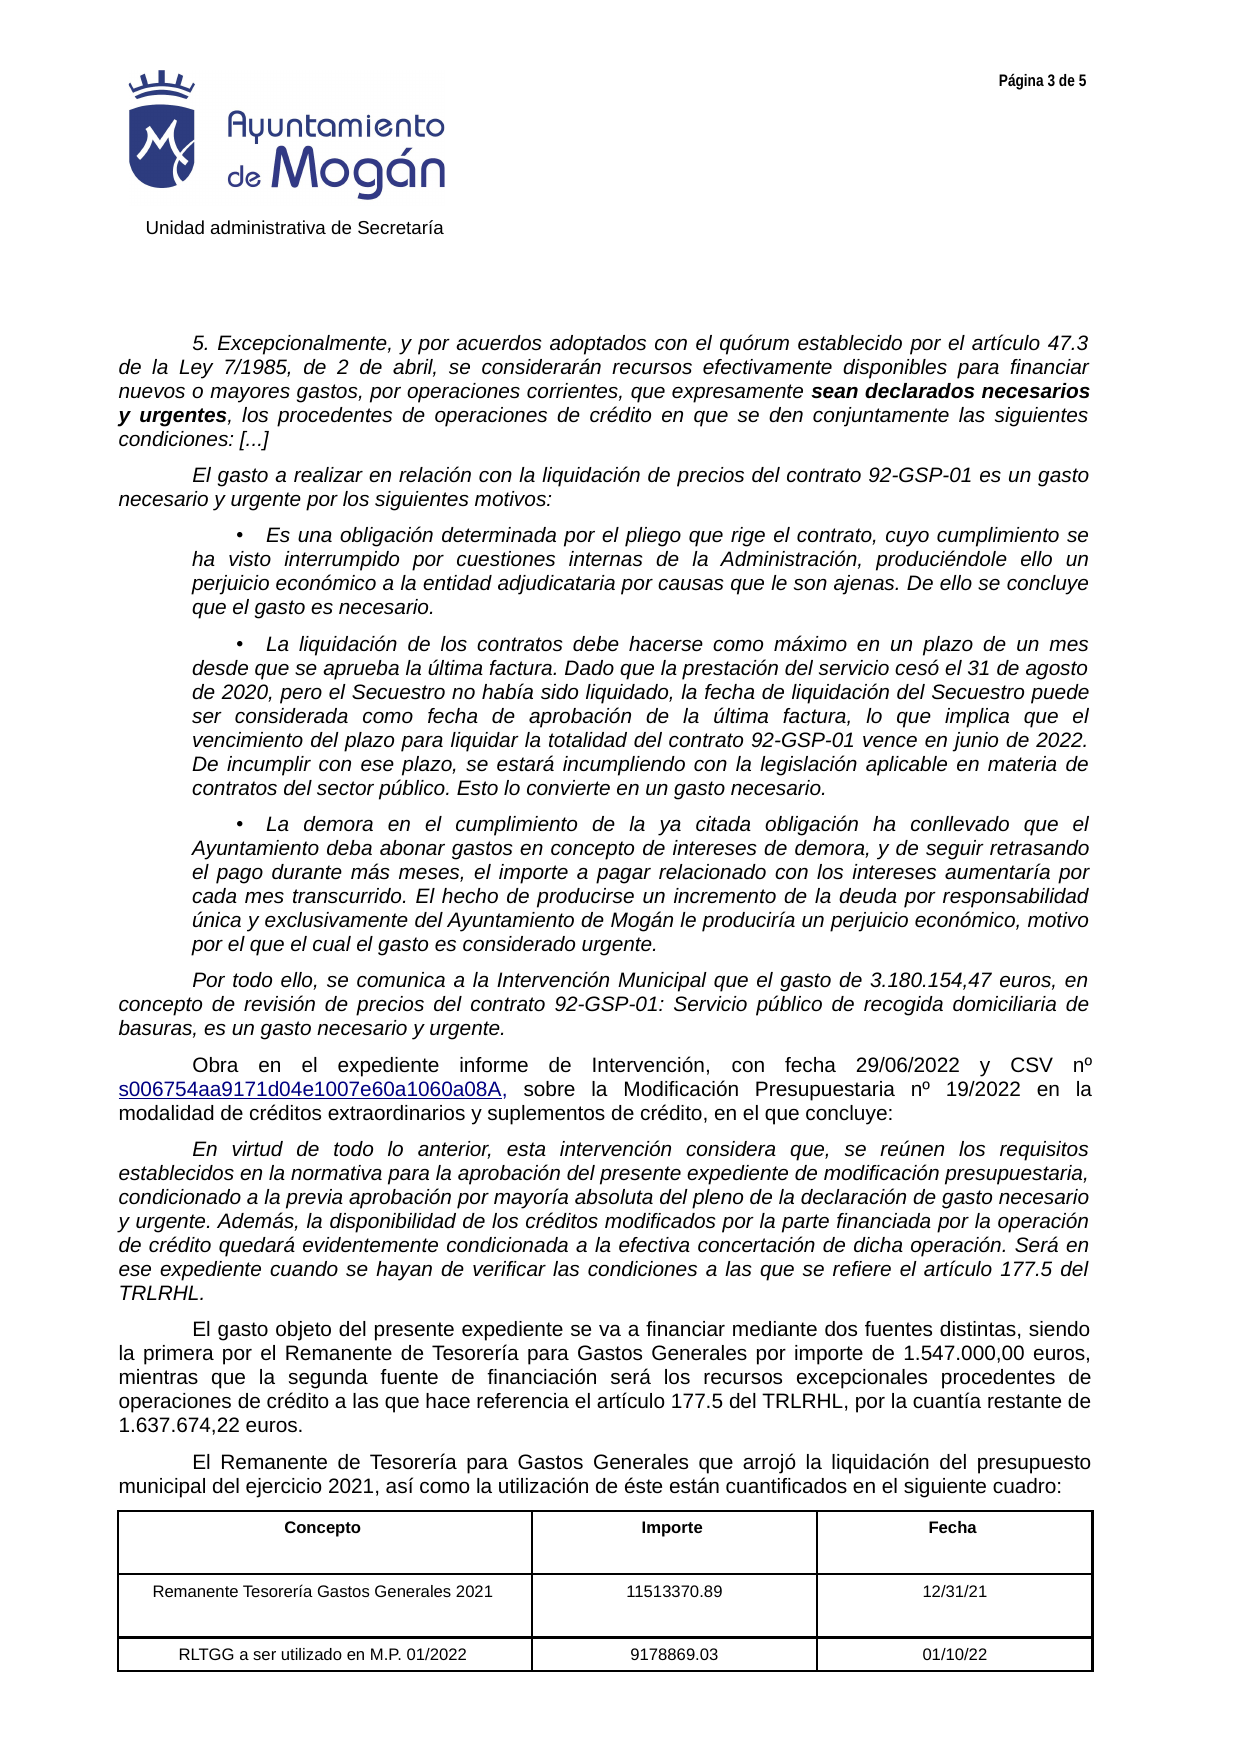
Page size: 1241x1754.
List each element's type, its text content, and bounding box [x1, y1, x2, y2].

list Es una obligación determinada por el pliego que rige el contrato, cuyo cumplimiento se ha visto interrumpido por cuestiones internas de la Administración, produciéndole ello un perjuicio económico a la entidad adjudicataria por causas que le son ajenas. De ello se concluye que el gasto es necesario. [162, 523, 1092, 619]
text El gasto objeto del presente expediente se va a financiar mediante dos fuentes distintas, siendo la primera por el Remanente de Tesorería para Gastos Generales por importe de 1.547.000,00 euros, mientras que la segunda fuente de financiación será los recursos excepcionales procedentes de operaciones de crédito a las que hace referencia el artículo 177.5 del TRLRHL, por la cuantía restante de 1.637.674,22 euros. [118, 1317, 1092, 1437]
text Por todo ello, se comunica a la Intervención Municipal que el gasto de 3.180.154,47 euros, en concepto de revisión de precios del contrato 92-GSP-01: Servicio público de recogida domiciliaria de basuras, es un gasto necesario y urgente. [118, 968, 1092, 1040]
list La liquidación de los contratos debe hacerse como máximo en un plazo de un mes desde que se aprueba la última factura. Dado que la prestación del servicio cesó el 31 de agosto de 2020, pero el Secuestro no había sido liquidado, la fecha de liquidación del Secuestro puede ser considerada como fecha de aprobación de la última factura, lo que implica que el vencimiento del plazo para liquidar la totalidad del contrato 92-GSP-01 vence en junio de 2022. De incumplir con ese plazo, se estará incumpliendo con la legislación aplicable en materia de contratos del sector público. Esto lo convierte en un gasto necesario. [162, 632, 1092, 799]
text En virtud de todo lo anterior, esta intervención considera que, se reúnen los requisitos establecidos en la normativa para la aprobación del presente expediente de modificación presupuestaria, condicionado a la previa aprobación por mayoría absoluta del pleno de la declaración de gasto necesario y urgente. Además, la disponibilidad de los créditos modificados por la parte financiada por la operación de crédito quedará evidentemente condicionada a la efectiva concertación de dicha operación. Será en ese expediente cuando se hayan de verificar las condiciones a las que se refiere el artículo 177.5 del TRLRHL. [118, 1137, 1092, 1305]
table_cell 9178869,03 [533, 1639, 816, 1670]
text 5. Excepcionalmente, y por acuerdos adoptados con el quórum establecido por el artículo 47.3 de la Ley 7/1985, de 2 de abril, se considerarán recursos efectivamente disponibles para financiar nuevos o mayores gastos, por operaciones corrientes, que expresamente sean declarados necesarios y urgentes, los procedentes de operaciones de crédito en que se den conjuntamente las siguientes condiciones: [...] [118, 331, 1092, 450]
table_cell 31/12/21 [818, 1575, 1091, 1636]
table_header Concepto [119, 1512, 531, 1573]
text Obra en el expediente informe de Intervención, con fecha 29/06/2022 y CSV nº s006754aa9171d04e1007e60a1060a08A, sobre la Modificación Presupuestaria nº 19/2022 en la modalidad de créditos extraordinarios y suplementos de crédito, en el que concluye: [118, 1053, 1092, 1124]
table_cell Remanente Tesorería Gastos Generales 2021 [119, 1575, 531, 1636]
table_header Importe [533, 1512, 816, 1573]
picture [128, 70, 445, 206]
table_cell 11513370,89 [533, 1575, 816, 1636]
list La demora en el cumplimiento de la ya citada obligación ha conllevado que el Ayuntamiento deba abonar gastos en concepto de intereses de demora, y de seguir retrasando el pago durante más meses, el importe a pagar relacionado con los intereses aumentaría por cada mes transcurrido. El hecho de producirse un incremento de la deuda por responsabilidad única y exclusivamente del Ayuntamiento de Mogán le produciría un perjuicio económico, motivo por el que el cual el gasto es considerado urgente. [162, 812, 1092, 956]
table_header Fecha [818, 1512, 1091, 1573]
text El gasto a realizar en relación con la liquidación de precios del contrato 92-GSP-01 es un gasto necesario y urgente por los siguientes motivos: [118, 463, 1092, 511]
table_cell RLTGG a ser utilizado en M.P. 01/2022 [119, 1639, 531, 1670]
text El Remanente de Tesorería para Gastos Generales que arrojó la liquidación del presupuesto municipal del ejercicio 2021, así como la utilización de éste están cuantificados en el siguiente cuadro: [118, 1449, 1092, 1497]
table_cell 10/01/22 [818, 1639, 1091, 1670]
